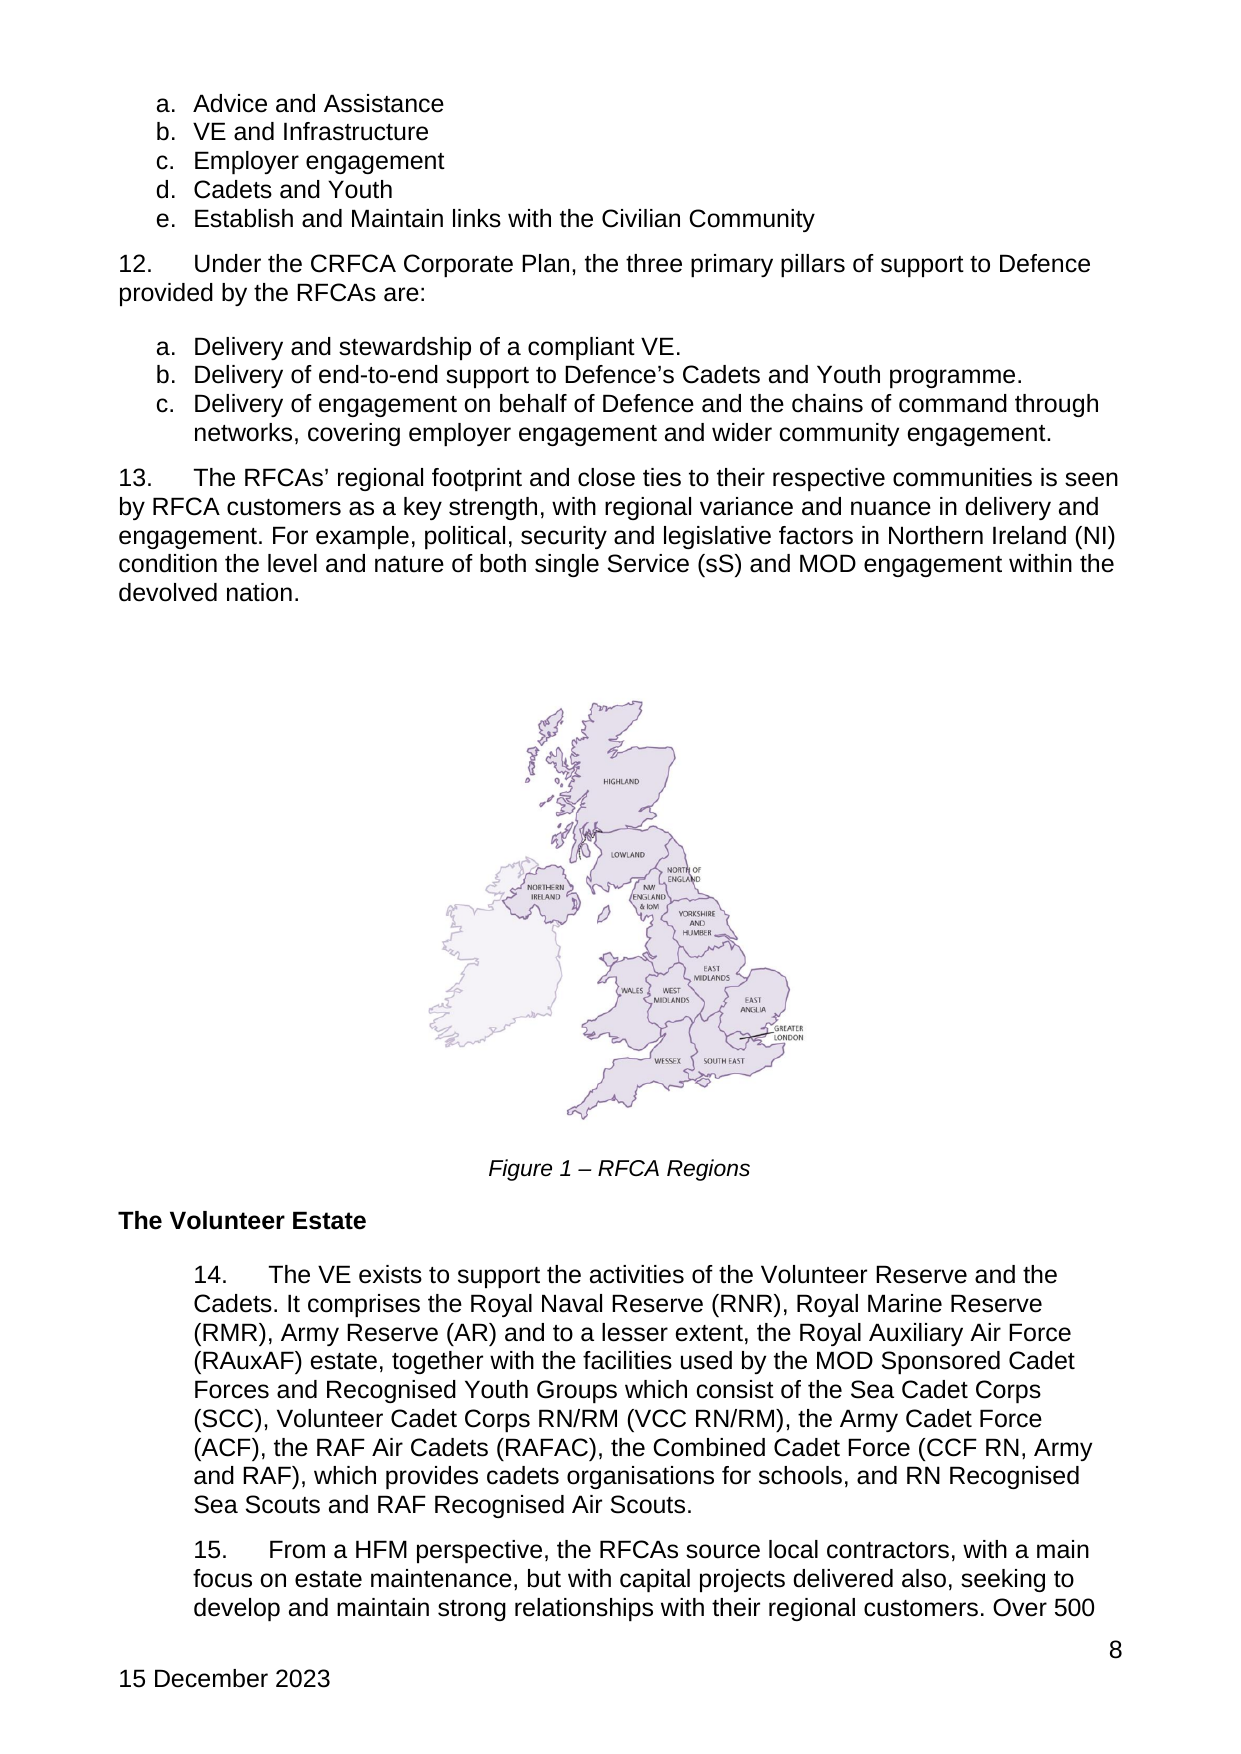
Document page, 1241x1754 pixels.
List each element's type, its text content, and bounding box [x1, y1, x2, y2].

list Cadets and Youth [156, 175, 1122, 203]
list Establish and Maintain links with the Civilian Community [156, 203, 1122, 232]
list Advice and Assistance [156, 88, 1122, 117]
text 14. The VE exists to support the activities of the Volunteer Reserve and the Cadets. It comprises the Royal Naval Reserve (RNR), Royal Marine Reserve (RMR), Army Reserve (AR) and to a lesser extent, the Royal Auxiliary Air Force (RAuxAF) estate, together with the facilities used by the MOD Sponsored Cadet Forces and Recognised Youth Groups which consist of the Sea Cadet Corps (SCC), Volunteer Cadet Corps RN/RM (VCC RN/RM), the Army Cadet Force (ACF), the RAF Air Cadets (RAFAC), the Combined Cadet Force (CCF RN, Army and RAF), which provides cadets organisations for schools, and RN Recognised Sea Scouts and RAF Recognised Air Scouts. [193, 1260, 1122, 1519]
list Employer engagement [156, 146, 1122, 175]
text 12. Under the CRFCA Corporate Plan, the three primary pillars of support to Defence provided by the RFCAs are: [118, 249, 1122, 306]
text 15. From a HFM perspective, the RFCAs source local contractors, with a main focus on estate maintenance, but with capital projects delivered also, seeking to develop and maintain strong relationships with their regional customers. Over 500 [193, 1535, 1122, 1622]
list Delivery of end-to-end support to Defence’s Cadets and Youth programme. [156, 360, 1122, 389]
subtitle The Volunteer Estate [118, 1206, 1122, 1235]
list Delivery of engagement on behalf of Defence and the chains of command through networks, covering employer engagement and wider community engagement. [156, 389, 1122, 446]
text 13. The RFCAs’ regional footprint and close ties to their respective communities is seen by RFCA customers as a key strength, with regional variance and nuance in delivery and engagement. For example, political, security and legislative factors in Northern Ireland (NI) condition the level and nature of both single Service (sS) and MOD engagement within the devolved nation. [118, 463, 1122, 607]
list VE and Infrastructure [156, 117, 1122, 146]
list Delivery and stewardship of a compliant VE. [156, 331, 1122, 360]
text Figure 1 – RFCA Regions [118, 1155, 1122, 1181]
